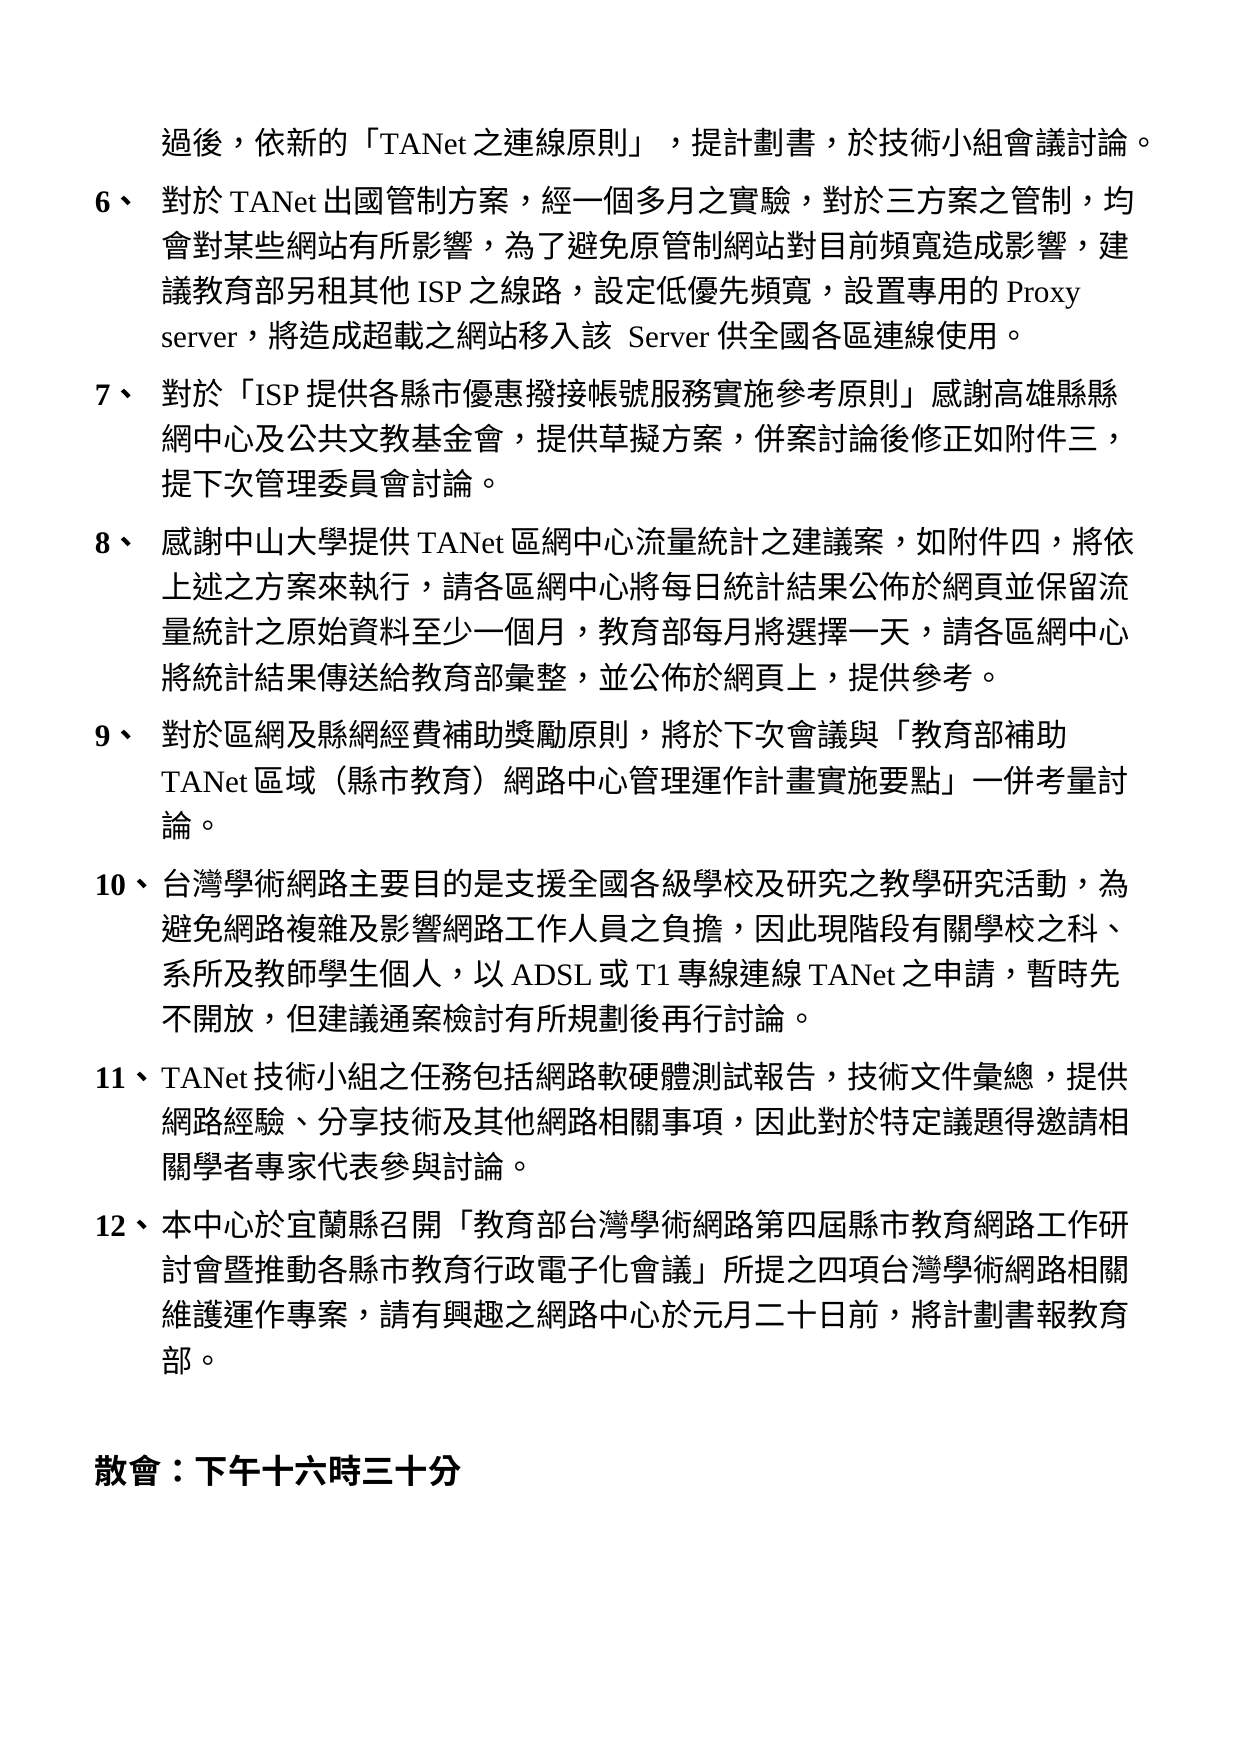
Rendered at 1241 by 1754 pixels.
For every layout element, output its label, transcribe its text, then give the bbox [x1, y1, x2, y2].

list 對於TANet出國管制方案，經一個多月之實驗，對於三方案之管制，均會對某些網站有所影響，為了避免原管制網站對目前頻寬造成影響，建議教育部另租其他ISP之線路，設定低優先頻寬，設置專用的Proxy server，將造成超載之網站移入該 Server 供全國各區連線使用。 [94, 176, 1146, 357]
list 本中心於宜蘭縣召開「教育部台灣學術網路第四屆縣市教育網路工作研討會暨推動各縣市教育行政電子化會議」所提之四項台灣學術網路相關維護運作專案，請有興趣之網路中心於元月二十日前，將計劃書報教育部。 [94, 1200, 1146, 1381]
list 請已互連之ISP業者，於「TANet之連線原則」草案，於管理委員會通過後，依新的「TANet之連線原則」，提計劃書，於技術小組會議討論。 [94, 118, 1146, 163]
list 對於「ISP提供各縣市優惠撥接帳號服務實施參考原則」感謝高雄縣縣網中心及公共文教基金會，提供草擬方案，併案討論後修正如附件三，提下次管理委員會討論。 [94, 369, 1146, 505]
list TANet技術小組之任務包括網路軟硬體測試報告，技術文件彙總，提供網路經驗、分享技術及其他網路相關事項，因此對於特定議題得邀請相關學者專家代表參與討論。 [94, 1052, 1146, 1188]
list 感謝中山大學提供TANet區網中心流量統計之建議案，如附件四，將依上述之方案來執行，請各區網中心將每日統計結果公佈於網頁並保留流量統計之原始資料至少一個月，教育部每月將選擇一天，請各區網中心將統計結果傳送給教育部彙整，並公佈於網頁上，提供參考。 [94, 517, 1146, 698]
text 散會：下午十六時三十分 [94, 1444, 1146, 1493]
list 對於區網及縣網經費補助獎勵原則，將於下次會議與「教育部補助TANet區域（縣市教育）網路中心管理運作計畫實施要點」一併考量討論。 [94, 711, 1146, 846]
list 台灣學術網路主要目的是支援全國各級學校及研究之教學研究活動，為避免網路複雜及影響網路工作人員之負擔，因此現階段有關學校之科、系所及教師學生個人，以ADSL或T1專線連線TANet之申請，暫時先不開放，但建議通案檢討有所規劃後再行討論。 [94, 859, 1146, 1039]
